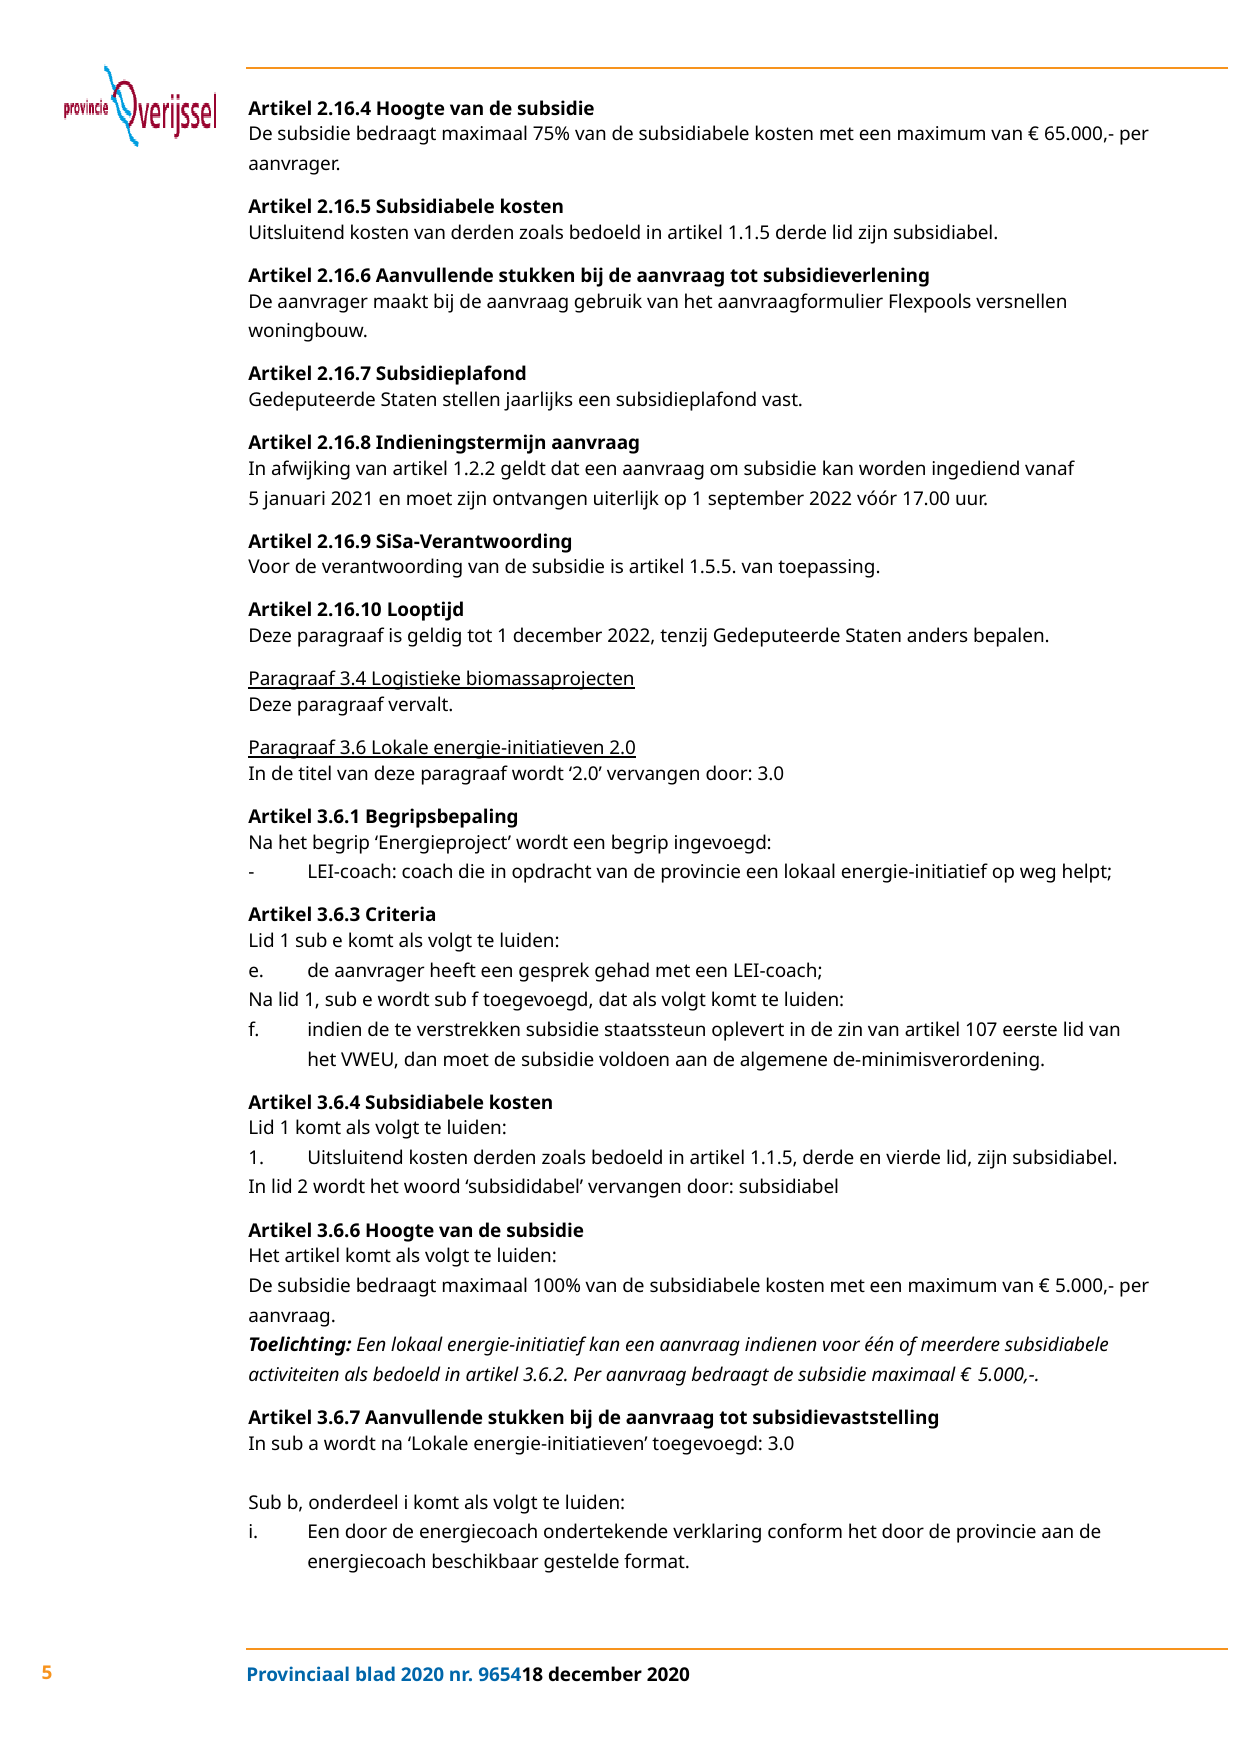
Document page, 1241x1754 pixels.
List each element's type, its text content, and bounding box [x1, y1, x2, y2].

text De subsidie bedraagt maximaal 100% van de subsidiabele kosten met een maximum van € 5.000,- per aanvraag. [248, 1272, 1152, 1327]
list LEI-coach: coach die in opdracht van de provincie een lokaal energie-initiatief op weg helpt; [248, 858, 1152, 884]
text Artikel 2.16.9 SiSa-Verantwoording [248, 528, 1152, 553]
list Een door de energiecoach ondertekende verklaring conform het door de provincie aan de energiecoach beschikbaar gestelde format. [248, 1518, 1152, 1574]
text Sub b, onderdeel i komt als volgt te luiden: [248, 1489, 1152, 1515]
text Artikel 3.6.7 Aanvullende stukken bij de aanvraag tot subsidievaststelling [248, 1404, 1152, 1430]
text In lid 2 wordt het woord ‘subsididabel’ vervangen door: subsidiabel [248, 1174, 1152, 1199]
text In sub a wordt na ‘Lokale energie-initiatieven’ toegevoegd: 3.0 [248, 1430, 1152, 1456]
text Voor de verantwoording van de subsidie is artikel 1.5.5. van toepassing. [248, 553, 1152, 579]
text Deze paragraaf vervalt. [248, 691, 1152, 717]
text Toelichting: Een lokaal energie-initiatief kan een aanvraag indienen voor één of meerdere subsidiabele activiteiten als bedoeld in artikel 3.6.2. Per aanvraag bedraagt de subsidie maximaal € 5.000,-. [248, 1331, 1152, 1387]
text Artikel 2.16.7 Subsidieplafond [248, 361, 1152, 386]
text Uitsluitend kosten van derden zoals bedoeld in artikel 1.1.5 derde lid zijn subsidiabel. [248, 219, 1152, 245]
text Na lid 1, sub e wordt sub f toegevoegd, dat als volgt komt te luiden: [248, 987, 1152, 1012]
text Artikel 3.6.1 Begripsbepaling [248, 803, 1152, 829]
text Paragraaf 3.6 Lokale energie-initiatieven 2.0 [248, 734, 1152, 760]
text Deze paragraaf is geldig tot 1 december 2022, tenzij Gedeputeerde Staten anders bepalen. [248, 622, 1152, 648]
text De subsidie bedraagt maximaal 75% van de subsidiabele kosten met een maximum van € 65.000,- per aanvrager. [248, 121, 1152, 176]
text Artikel 2.16.5 Subsidiabele kosten [248, 193, 1152, 219]
text Artikel 3.6.6 Hoogte van de subsidie [248, 1217, 1152, 1243]
picture [41, 47, 231, 172]
text Gedeputeerde Staten stellen jaarlijks een subsidieplafond vast. [248, 386, 1152, 412]
text Lid 1 sub e komt als volgt te luiden: [248, 927, 1152, 953]
text De aanvrager maakt bij de aanvraag gebruik van het aanvraagformulier Flexpools versnellen woningbouw. [248, 288, 1152, 343]
text In afwijking van artikel 1.2.2 geldt dat een aanvraag om subsidie kan worden ingediend vanaf 5 januari 2021 en moet zijn ontvangen uiterlijk op 1 september 2022 vóór 17.00 uur. [248, 455, 1152, 510]
text Artikel 3.6.4 Subsidiabele kosten [248, 1089, 1152, 1114]
text Artikel 2.16.4 Hoogte van de subsidie [248, 95, 1152, 121]
text Artikel 2.16.8 Indieningstermijn aanvraag [248, 429, 1152, 455]
list Uitsluitend kosten derden zoals bedoeld in artikel 1.1.5, derde en vierde lid, zijn subsidiabel. [248, 1144, 1152, 1170]
text Na het begrip ‘Energieproject’ wordt een begrip ingevoegd: [248, 829, 1152, 855]
text Het artikel komt als volgt te luiden: [248, 1243, 1152, 1268]
text Lid 1 komt als volgt te luiden: [248, 1114, 1152, 1140]
text Paragraaf 3.4 Logistieke biomassaprojecten [248, 666, 1152, 691]
text Artikel 2.16.6 Aanvullende stukken bij de aanvraag tot subsidieverlening [248, 262, 1152, 288]
text Artikel 3.6.3 Criteria [248, 902, 1152, 927]
list de aanvrager heeft een gesprek gehad met een LEI-coach; [248, 957, 1152, 983]
list indien de te verstrekken subsidie staatssteun oplevert in de zin van artikel 107 eerste lid van het VWEU, dan moet de subsidie voldoen aan de algemene de-minimisverordening. [248, 1016, 1152, 1071]
text Artikel 2.16.10 Looptijd [248, 597, 1152, 622]
text In de titel van deze paragraaf wordt ‘2.0’ vervangen door: 3.0 [248, 760, 1152, 786]
